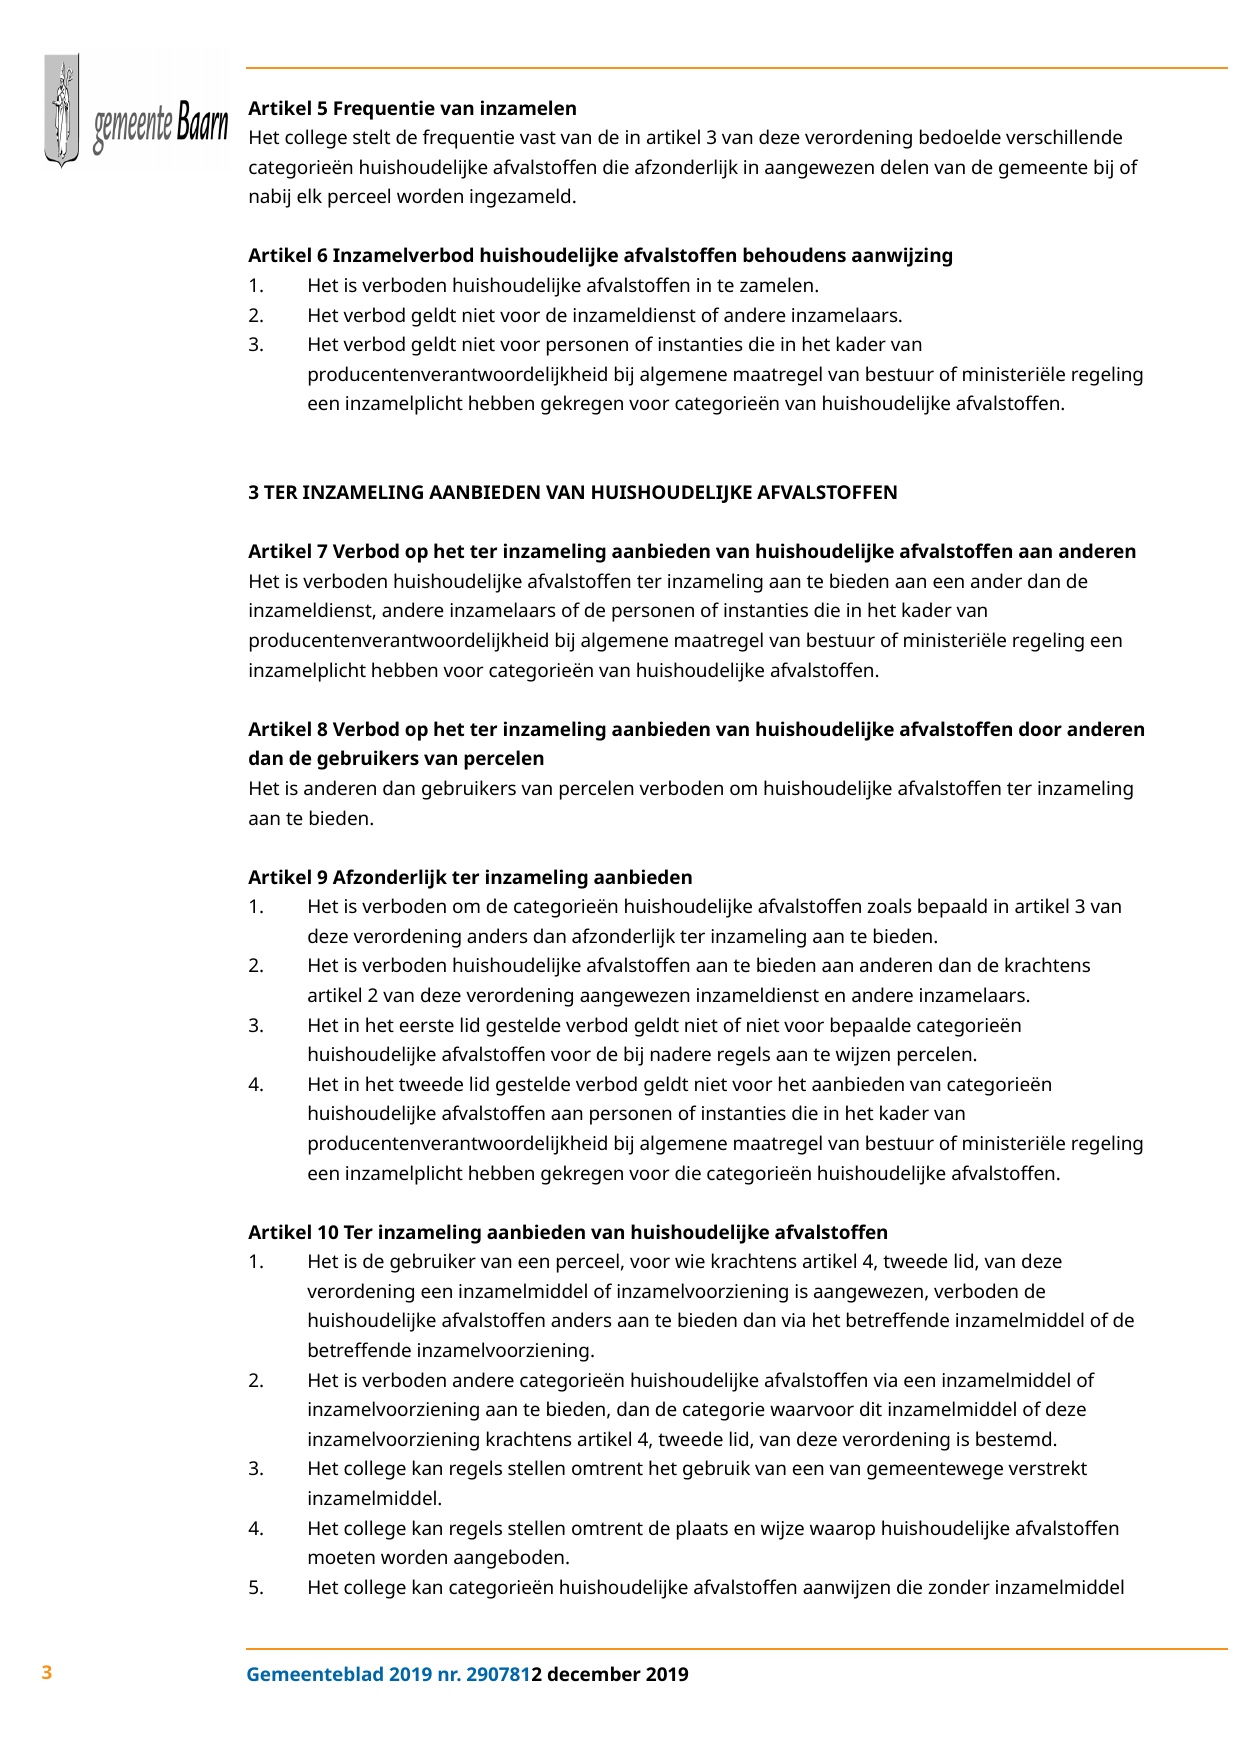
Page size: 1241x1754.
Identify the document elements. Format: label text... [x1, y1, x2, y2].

text Artikel 10 Ter inzameling aanbieden van huishoudelijke afvalstoffen [248, 1219, 1152, 1245]
list Het in het eerste lid gestelde verbod geldt niet of niet voor bepaalde categorieën huishoudelijke afvalstoffen voor de bij nadere regels aan te wijzen percelen. [248, 1012, 1152, 1067]
list Het is verboden andere categorieën huishoudelijke afvalstoffen via een inzamelmiddel of inzamelvoorziening aan te bieden, dan de categorie waarvoor dit inzamelmiddel of deze inzamelvoorziening krachtens artikel 4, tweede lid, van deze verordening is bestemd. [248, 1367, 1152, 1452]
text Het is verboden huishoudelijke afvalstoffen ter inzameling aan te bieden aan een ander dan de inzameldienst, andere inzamelaars of de personen of instanties die in het kader van producentenverantwoordelijkheid bij algemene maatregel van bestuur of ministeriële regeling een inzamelplicht hebben voor categorieën van huishoudelijke afvalstoffen. [248, 568, 1152, 683]
text Artikel 6 Inzamelverbod huishoudelijke afvalstoffen behoudens aanwijzing [248, 243, 1152, 268]
list Het is verboden huishoudelijke afvalstoffen aan te bieden aan anderen dan de krachtens artikel 2 van deze verordening aangewezen inzameldienst en andere inzamelaars. [248, 953, 1152, 1008]
text Het college stelt de frequentie vast van de in artikel 3 van deze verordening bedoelde verschillende categorieën huishoudelijke afvalstoffen die afzonderlijk in aangewezen delen van de gemeente bij of nabij elk perceel worden ingezameld. [248, 124, 1152, 209]
list Het is verboden huishoudelijke afvalstoffen in te zamelen. [248, 272, 1152, 298]
text Artikel 8 Verbod op het ter inzameling aanbieden van huishoudelijke afvalstoffen door anderen dan de gebruikers van percelen [248, 716, 1152, 771]
list Het college kan regels stellen omtrent het gebruik van een van gemeentewege verstrekt inzamelmiddel. [248, 1456, 1152, 1511]
text Artikel 7 Verbod op het ter inzameling aanbieden van huishoudelijke afvalstoffen aan anderen [248, 538, 1152, 564]
list Het is de gebruiker van een perceel, voor wie krachtens artikel 4, tweede lid, van deze verordening een inzamelmiddel of inzamelvoorziening is aangewezen, verboden de huishoudelijke afvalstoffen anders aan te bieden dan via het betreffende inzamelmiddel of de betreffende inzamelvoorziening. [248, 1248, 1152, 1363]
list Het college kan regels stellen omtrent de plaats en wijze waarop huishoudelijke afvalstoffen moeten worden aangeboden. [248, 1515, 1152, 1570]
list Het is verboden om de categorieën huishoudelijke afvalstoffen zoals bepaald in artikel 3 van deze verordening anders dan afzonderlijk ter inzameling aan te bieden. [248, 893, 1152, 949]
text Het is anderen dan gebruikers van percelen verboden om huishoudelijke afvalstoffen ter inzameling aan te bieden. [248, 775, 1152, 831]
list Het college kan categorieën huishoudelijke afvalstoffen aanwijzen die zonder inzamelmiddel [248, 1574, 1152, 1600]
text 3 TER INZAMELING AANBIEDEN VAN HUISHOUDELIJKE AFVALSTOFFEN [248, 479, 1152, 505]
list Het in het tweede lid gestelde verbod geldt niet voor het aanbieden van categorieën huishoudelijke afvalstoffen aan personen of instanties die in het kader van producentenverantwoordelijkheid bij algemene maatregel van bestuur of ministeriële regeling een inzamelplicht hebben gekregen voor die categorieën huishoudelijke afvalstoffen. [248, 1071, 1152, 1186]
picture [41, 47, 231, 172]
list Het verbod geldt niet voor de inzameldienst of andere inzamelaars. [248, 302, 1152, 328]
text Artikel 5 Frequentie van inzamelen [248, 95, 1152, 121]
list Het verbod geldt niet voor personen of instanties die in het kader van producentenverantwoordelijkheid bij algemene maatregel van bestuur of ministeriële regeling een inzamelplicht hebben gekregen voor categorieën van huishoudelijke afvalstoffen. [248, 331, 1152, 416]
text Artikel 9 Afzonderlijk ter inzameling aanbieden [248, 864, 1152, 890]
